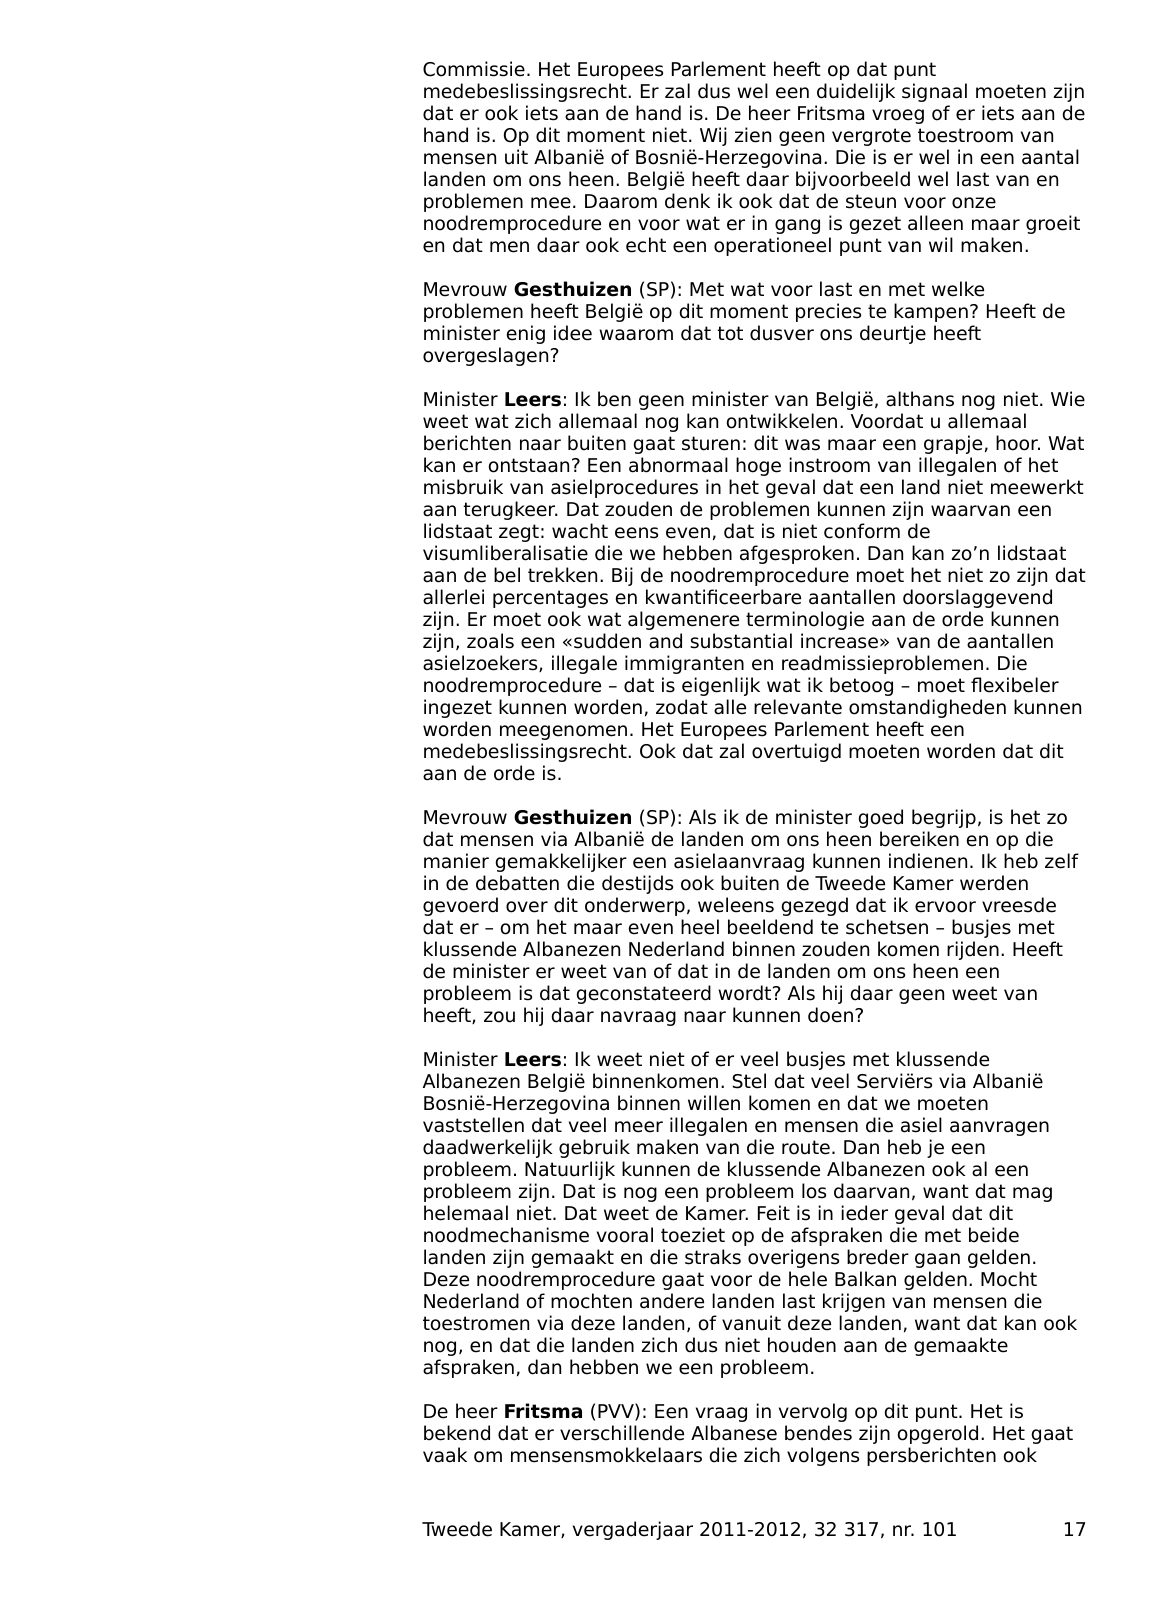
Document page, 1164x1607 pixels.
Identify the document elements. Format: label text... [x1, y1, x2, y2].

text Minister Leers: Ik weet niet of er veel busjes met klussende Albanezen België binnenkomen. Stel dat veel Serviërs via Albanië Bosnië-Herzegovina binnen willen komen en dat we moeten vaststellen dat veel meer illegalen en mensen die asiel aanvragen daadwerkelijk gebruik maken van die route. Dan heb je een probleem. Natuurlijk kunnen de klussende Albanezen ook al een probleem zijn. Dat is nog een probleem los daarvan, want dat mag helemaal niet. Dat weet de Kamer. Feit is in ieder geval dat dit noodmechanisme vooral toeziet op de afspraken die met beide landen zijn gemaakt en die straks overigens breder gaan gelden. Deze noodremprocedure gaat voor de hele Balkan gelden. Mocht Nederland of mochten andere landen last krijgen van mensen die toestromen via deze landen, of vanuit deze landen, want dat kan ook nog, en dat die landen zich dus niet houden aan de gemaakte afspraken, dan hebben we een probleem. [422, 1049, 1087, 1379]
text De heer Fritsma (PVV): Een vraag in vervolg op dit punt. Het is bekend dat er verschillende Albanese bendes zijn opgerold. Het gaat vaak om mensensmokkelaars die zich volgens persberichten ook [422, 1401, 1087, 1467]
text Minister Leers: Ik ben geen minister van België, althans nog niet. Wie weet wat zich allemaal nog kan ontwikkelen. Voordat u allemaal berichten naar buiten gaat sturen: dit was maar een grapje, hoor. Wat kan er ontstaan? Een abnormaal hoge instroom van illegalen of het misbruik van asielprocedures in het geval dat een land niet meewerkt aan terugkeer. Dat zouden de problemen kunnen zijn waarvan een lidstaat zegt: wacht eens even, dat is niet conform de visumliberalisatie die we hebben afgesproken. Dan kan zo’n lidstaat aan de bel trekken. Bij de noodremprocedure moet het niet zo zijn dat allerlei percentages en kwantificeerbare aantallen doorslaggevend zijn. Er moet ook wat algemenere terminologie aan de orde kunnen zijn, zoals een «sudden and substantial increase» van de aantallen asielzoekers, illegale immigranten en readmissieproblemen. Die noodremprocedure – dat is eigenlijk wat ik betoog – moet flexibeler ingezet kunnen worden, zodat alle relevante omstandigheden kunnen worden meegenomen. Het Europees Parlement heeft een medebeslissingsrecht. Ook dat zal overtuigd moeten worden dat dit aan de orde is. [422, 389, 1087, 785]
text Commissie. Het Europees Parlement heeft op dat punt medebeslissingsrecht. Er zal dus wel een duidelijk signaal moeten zijn dat er ook iets aan de hand is. De heer Fritsma vroeg of er iets aan de hand is. Op dit moment niet. Wij zien geen vergrote toestroom van mensen uit Albanië of Bosnië-Herzegovina. Die is er wel in een aantal landen om ons heen. België heeft daar bijvoorbeeld wel last van en problemen mee. Daarom denk ik ook dat de steun voor onze noodremprocedure en voor wat er in gang is gezet alleen maar groeit en dat men daar ook echt een operationeel punt van wil maken. [422, 59, 1087, 257]
text Mevrouw Gesthuizen (SP): Als ik de minister goed begrijp, is het zo dat mensen via Albanië de landen om ons heen bereiken en op die manier gemakkelijker een asielaanvraag kunnen indienen. Ik heb zelf in de debatten die destijds ook buiten de Tweede Kamer werden gevoerd over dit onderwerp, weleens gezegd dat ik ervoor vreesde dat er – om het maar even heel beeldend te schetsen – busjes met klussende Albanezen Nederland binnen zouden komen rijden. Heeft de minister er weet van of dat in de landen om ons heen een probleem is dat geconstateerd wordt? Als hij daar geen weet van heeft, zou hij daar navraag naar kunnen doen? [422, 807, 1087, 1027]
text Mevrouw Gesthuizen (SP): Met wat voor last en met welke problemen heeft België op dit moment precies te kampen? Heeft de minister enig idee waarom dat tot dusver ons deurtje heeft overgeslagen? [422, 279, 1087, 367]
